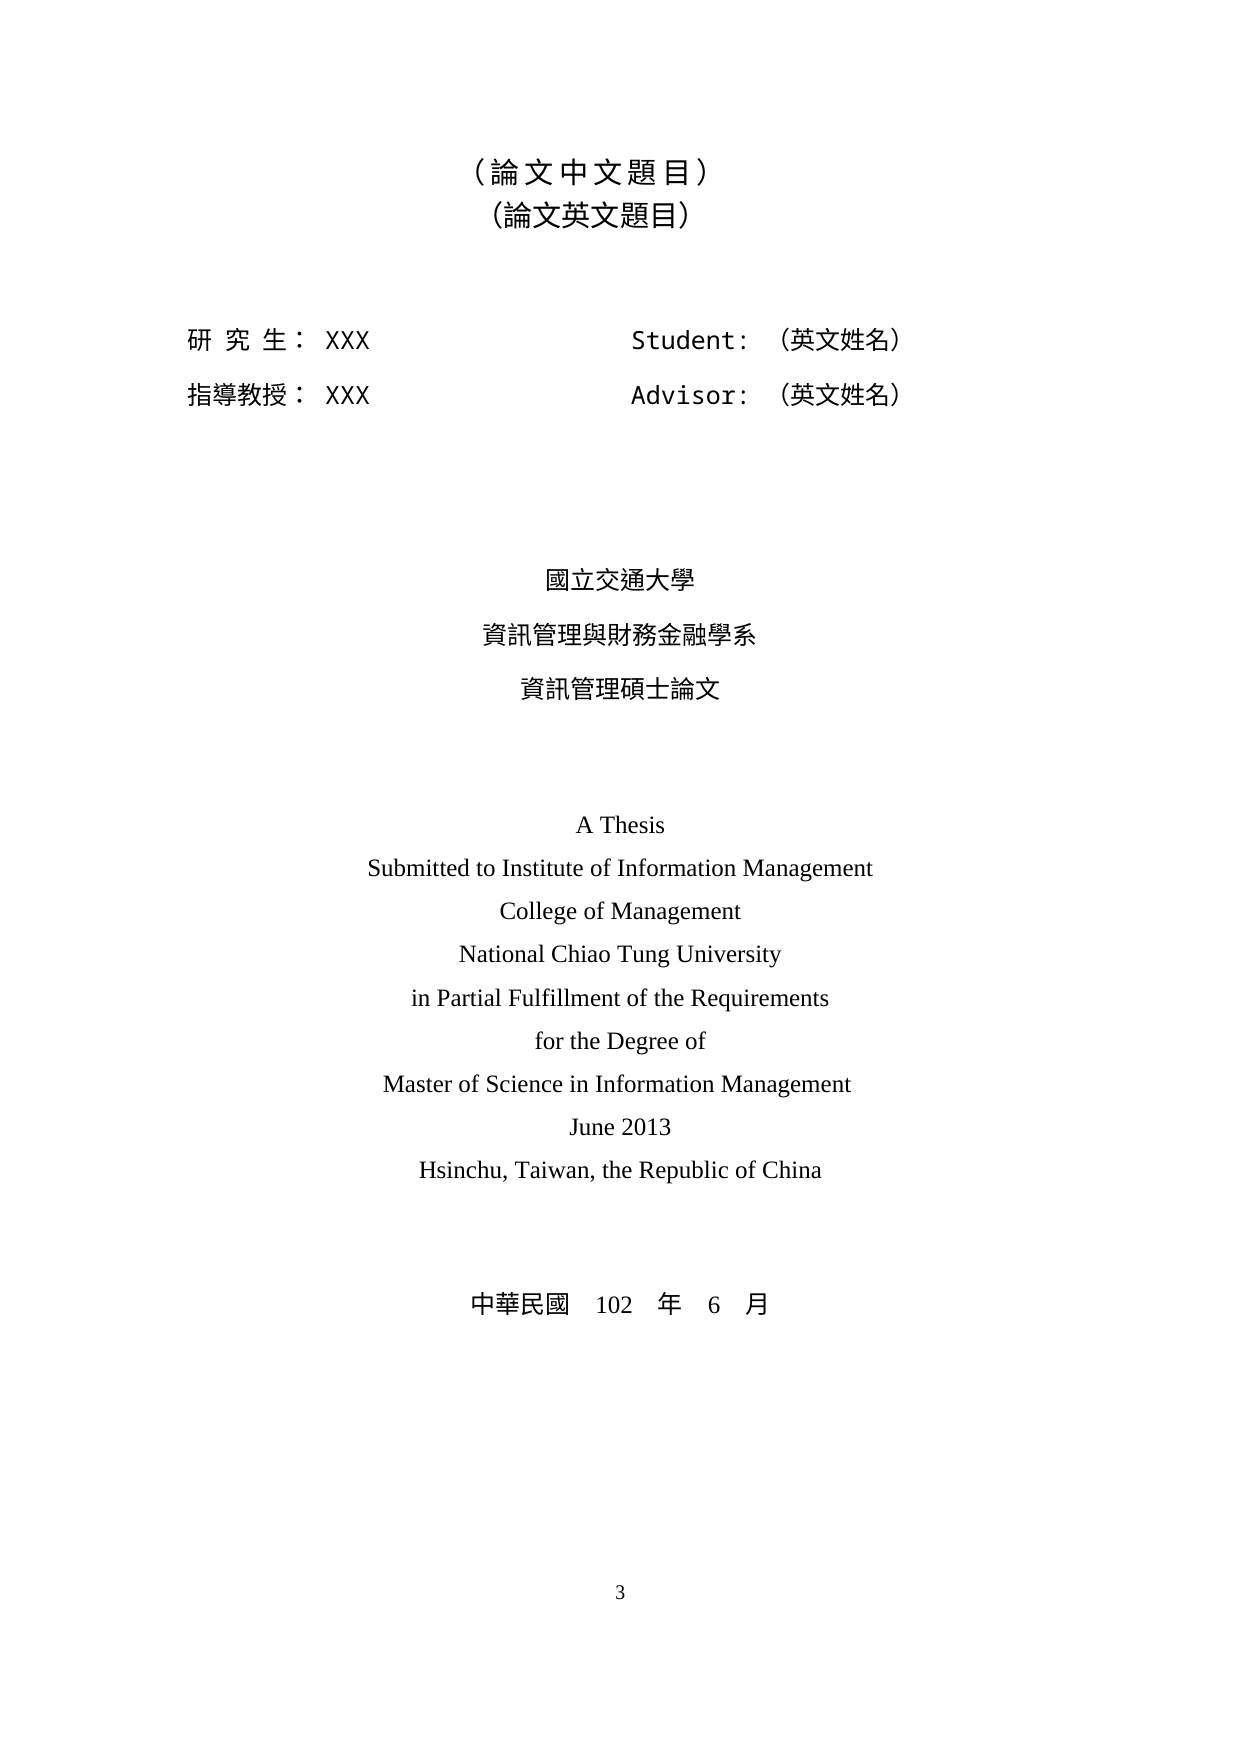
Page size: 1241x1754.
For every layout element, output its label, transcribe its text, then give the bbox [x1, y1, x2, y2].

text Master of Science in Information Management [187, 1069, 1053, 1098]
text for the Degree of [187, 1026, 1053, 1054]
text A Thesis [187, 810, 1053, 839]
text 國立交通大學 [187, 561, 1053, 597]
text 指導教授： XXX Advisor: （英文姓名） [187, 375, 1053, 411]
text Submitted to Institute of Information Management [187, 853, 1053, 882]
text （論文英文題目） [128, 192, 1053, 234]
text National Chiao Tung University [187, 939, 1053, 968]
text in Partial Fulfillment of the Requirements [187, 983, 1053, 1011]
text College of Management [187, 896, 1053, 925]
text 研 究 生： XXX Student: （英文姓名） [187, 321, 1053, 357]
text （論文中文題目） [128, 150, 1053, 192]
text 資訊管理碩士論文 [187, 669, 1053, 706]
text 資訊管理與財務金融學系 [187, 615, 1053, 651]
text 中華民國 102 年 6 月 [187, 1284, 1053, 1321]
text June 2013 [187, 1112, 1053, 1141]
text Hsinchu, Taiwan, the Republic of China [187, 1155, 1053, 1184]
